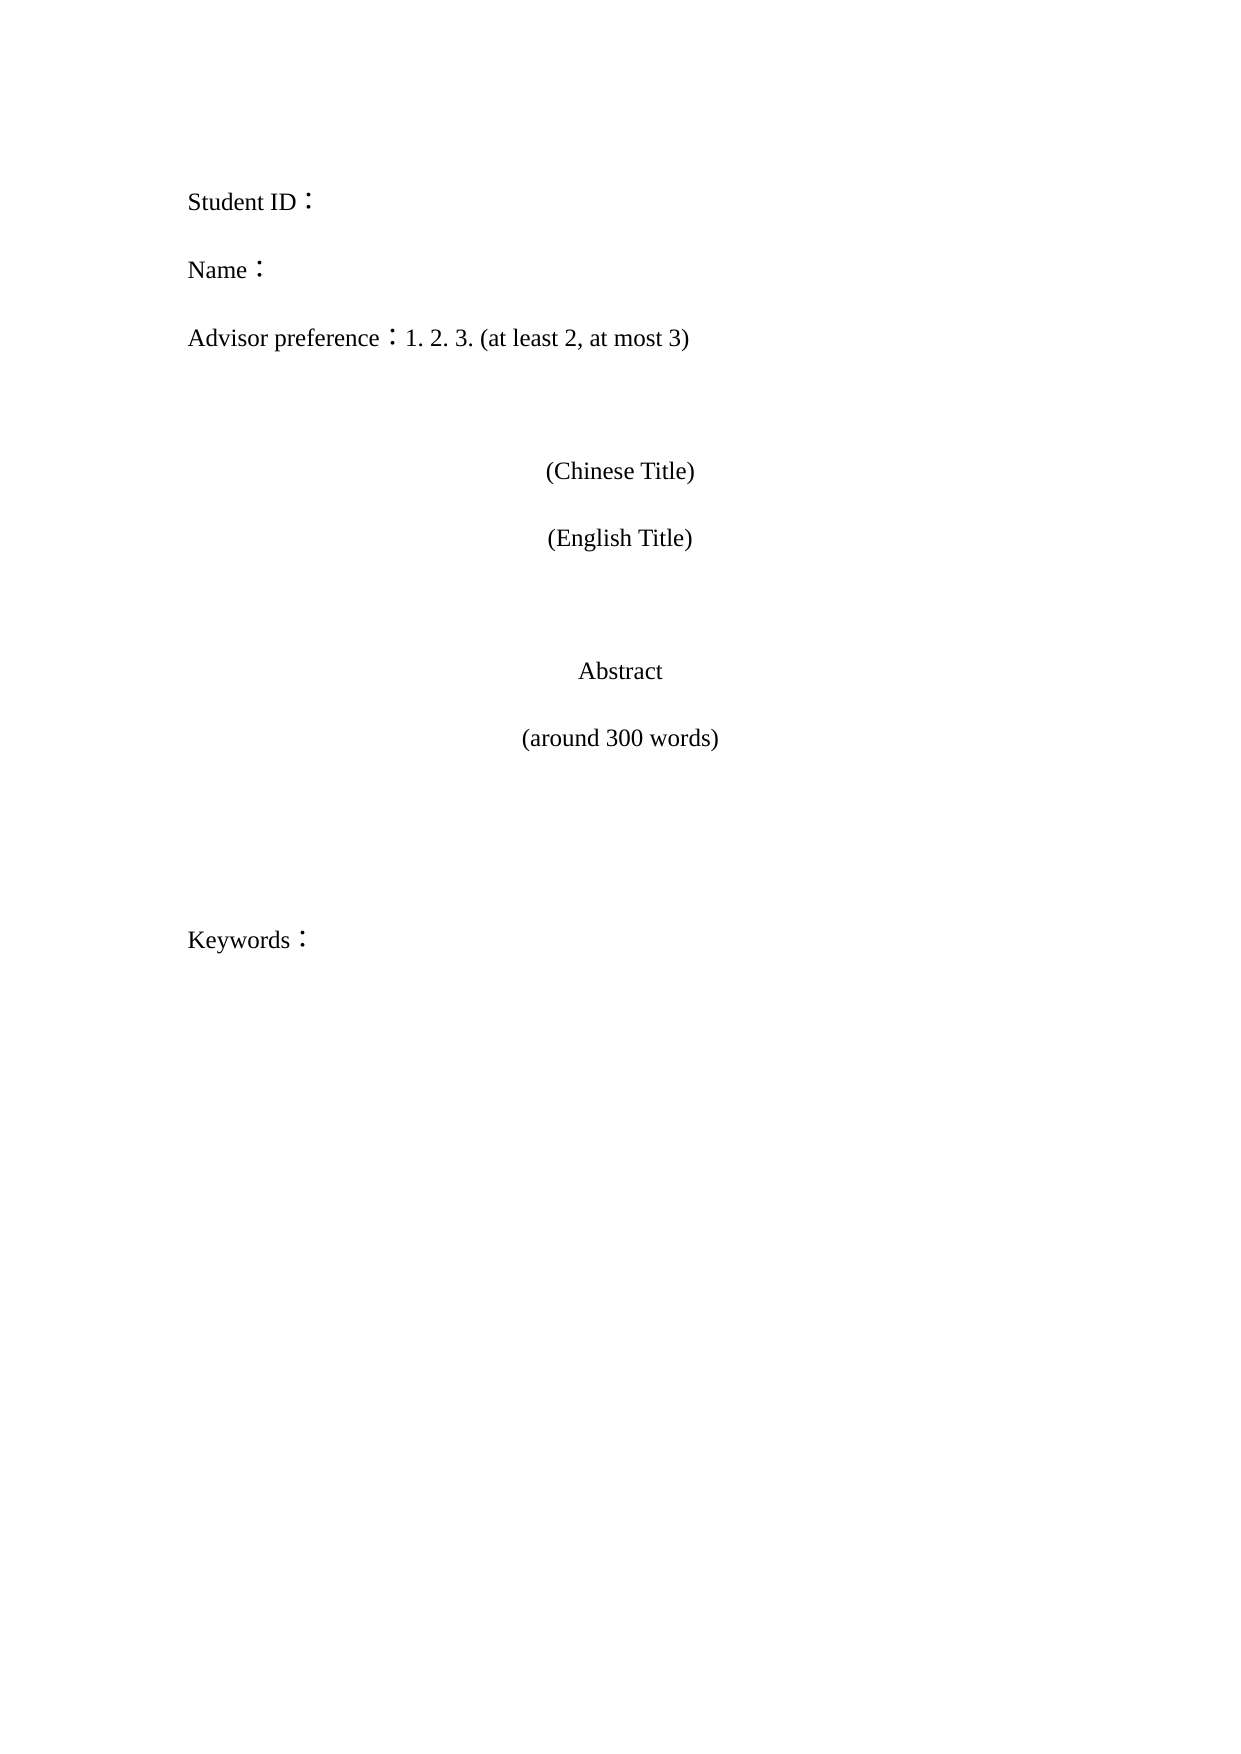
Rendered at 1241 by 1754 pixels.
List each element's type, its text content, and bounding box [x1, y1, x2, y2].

text Advisor preference：1. 2. 3. (at least 2, at most 3) [187, 294, 1053, 357]
text (Chinese Title) [187, 429, 1053, 491]
text Student ID： [187, 158, 1053, 221]
text Keywords： [187, 896, 1053, 959]
text (English Title) [187, 496, 1053, 558]
text Abstract [187, 629, 1053, 692]
text (around 300 words) [187, 696, 1053, 758]
text Name： [187, 226, 1053, 289]
